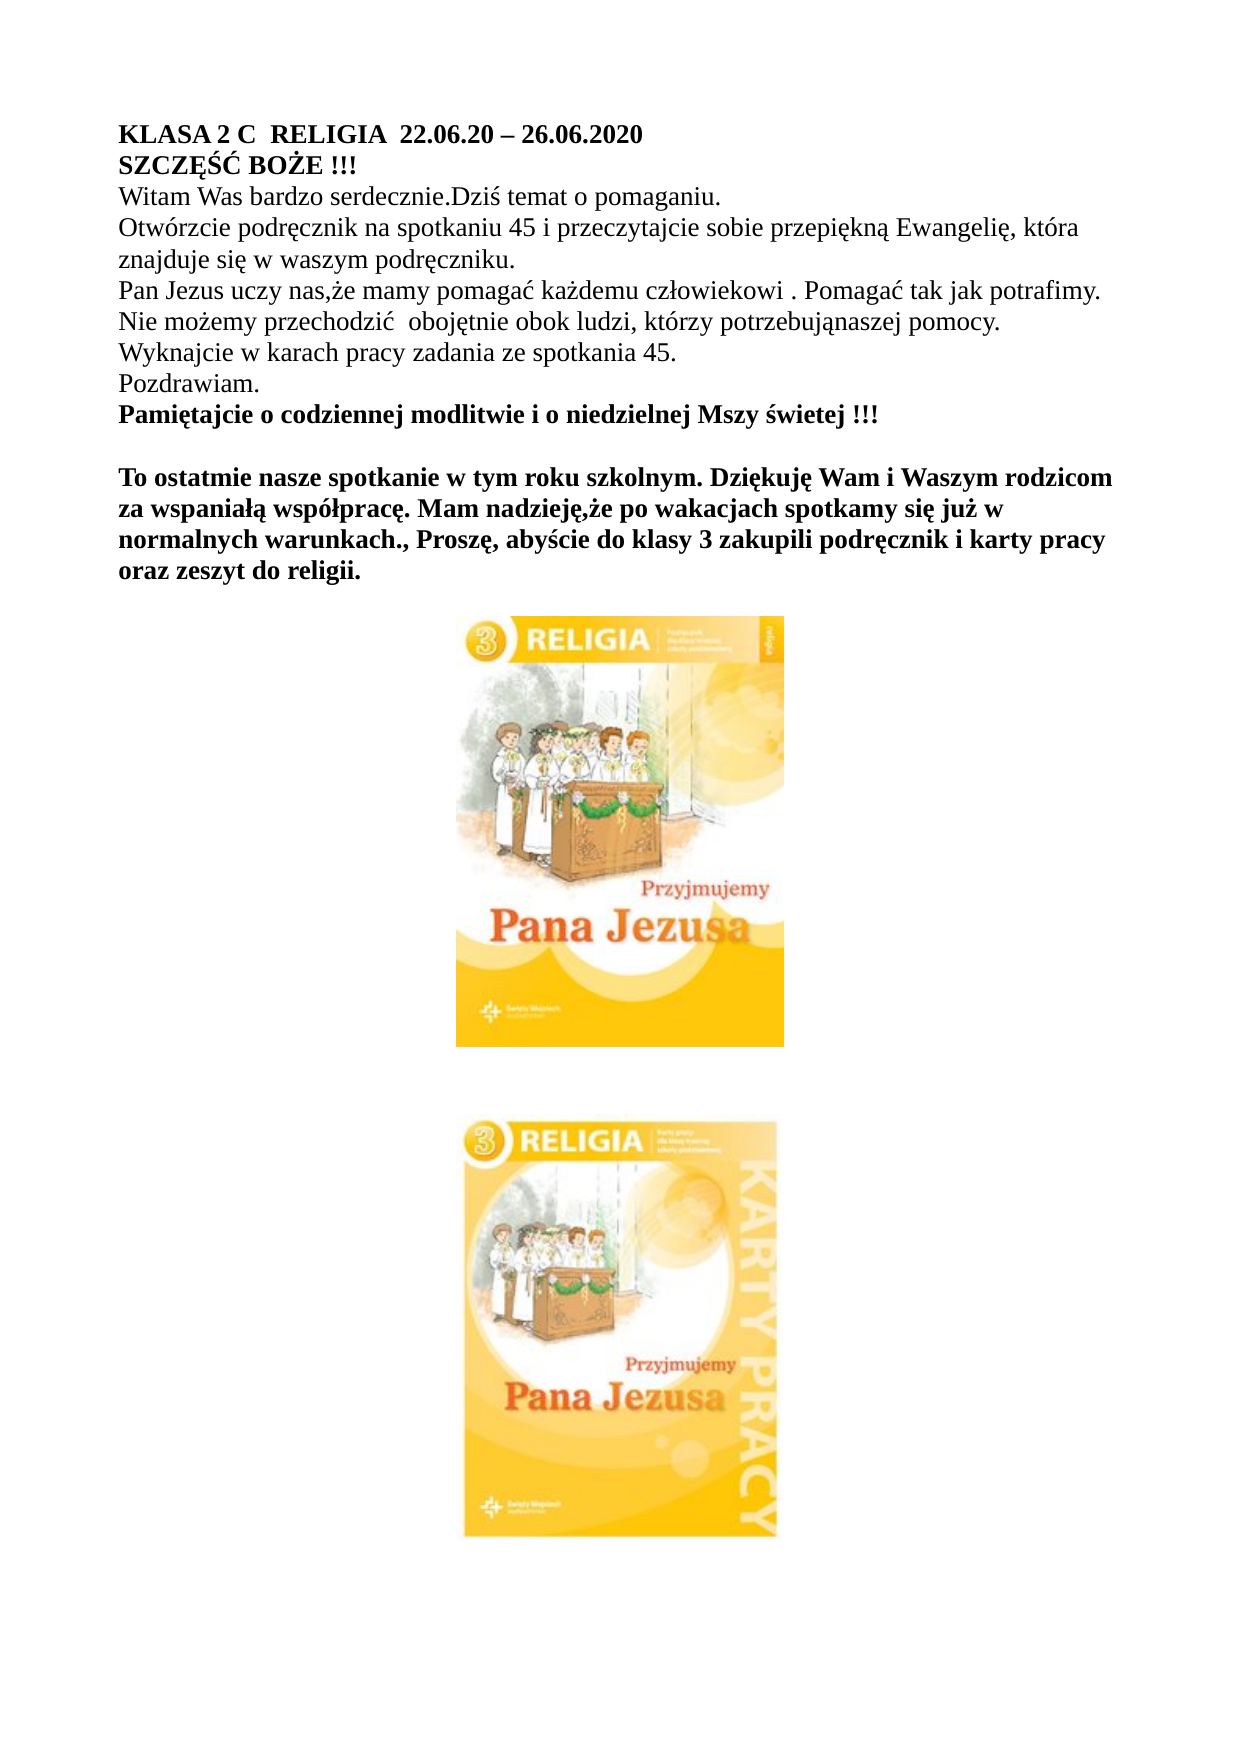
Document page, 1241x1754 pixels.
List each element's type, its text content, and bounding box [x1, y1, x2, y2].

text To ostatmie nasze spotkanie w tym roku szkolnym. Dziękuję Wam i Waszym rodzicom za wspaniałą współpracę. Mam nadzieję,że po wakacjach spotkamy się już w normalnych warunkach., Proszę, abyście do klasy 3 zakupili podręcznik i karty pracy oraz zeszyt do religii. [118, 461, 1122, 585]
text Otwórzcie podręcznik na spotkaniu 45 i przeczytajcie sobie przepiękną Ewangelię, która znajduje się w waszym podręczniku. [118, 212, 1122, 274]
picture [456, 616, 785, 1047]
text Pamiętajcie o codziennej modlitwie i o niedzielnej Mszy świetej !!! [118, 398, 1122, 429]
text Pozdrawiam. [118, 367, 1122, 398]
text KLASA 2 C RELIGIA 22.06.20 – 26.06.2020 [118, 118, 1122, 149]
text Pan Jezus uczy nas,że mamy pomagać każdemu człowiekowi . Pomagać tak jak potrafimy. Nie możemy przechodzić obojętnie obok ludzi, którzy potrzebująnaszej pomocy. [118, 274, 1122, 336]
text Wyknajcie w karach pracy zadania ze spotkania 45. [118, 336, 1122, 367]
picture [456, 1114, 785, 1545]
text Witam Was bardzo serdecznie.Dziś temat o pomaganiu. [118, 180, 1122, 212]
text SZCZĘŚĆ BOŻE !!! [118, 149, 1122, 180]
